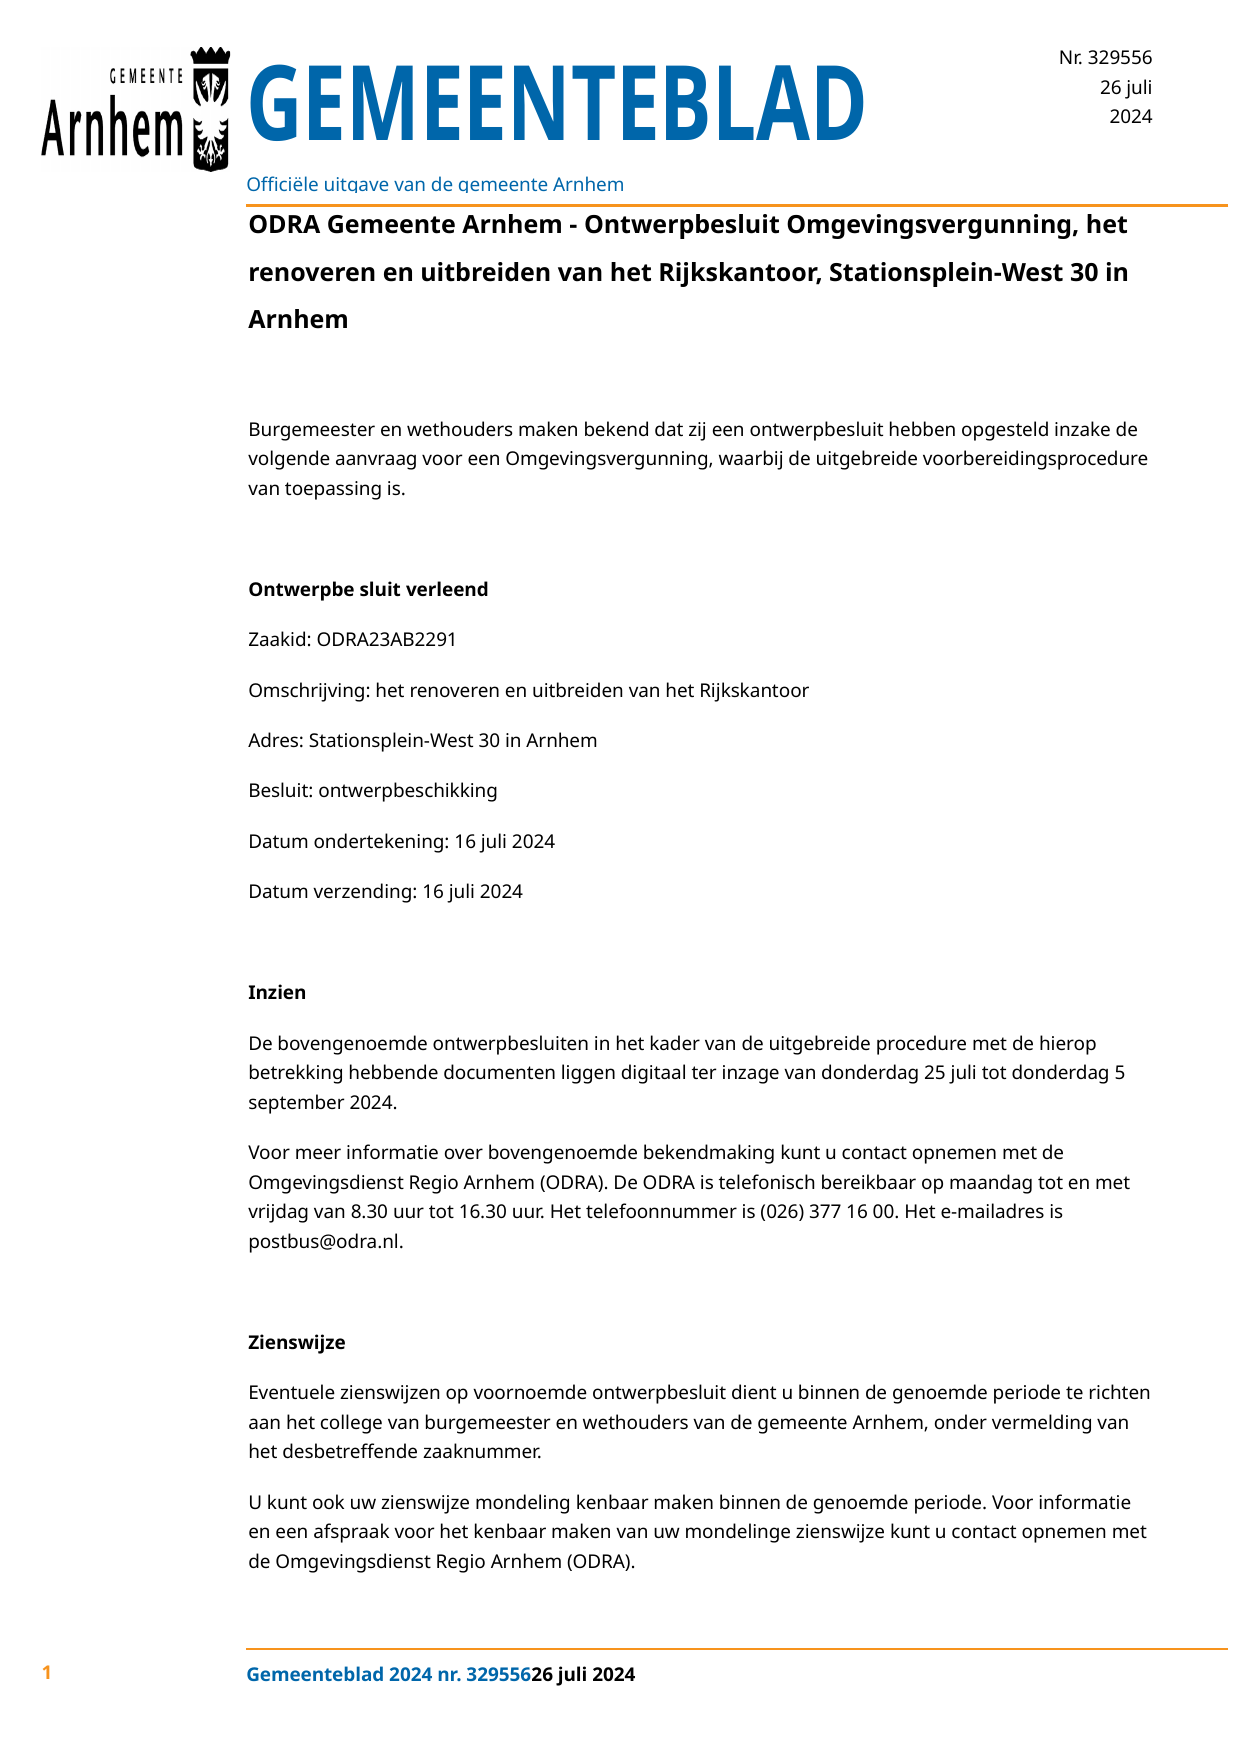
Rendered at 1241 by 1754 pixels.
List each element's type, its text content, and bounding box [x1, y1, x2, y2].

text Datum verzending: 16 juli 2024 [248, 878, 1152, 904]
text De bovengenoemde ontwerpbesluiten in het kader van de uitgebreide procedure met de hierop betrekking hebbende documenten liggen digitaal ter inzage van donderdag 25 juli tot donderdag 5 september 2024. [248, 1030, 1152, 1114]
text Omschrijving: het renoveren en uitbreiden van het Rijkskantoor [248, 677, 1152, 702]
text Datum ondertekening: 16 juli 2024 [248, 828, 1152, 854]
text Eventuele zienswijzen op voornoemde ontwerpbesluit dient u binnen de genoemde periode te richten aan het college van burgemeester en wethouders van de gemeente Arnhem, onder vermelding van het desbetreffende zaaknummer. [248, 1379, 1152, 1464]
text Voor meer informatie over bovengenoemde bekendmaking kunt u contact opnemen met de Omgevingsdienst Regio Arnhem (ODRA). De ODRA is telefonisch bereikbaar op maandag tot en met vrijdag van 8.30 uur tot 16.30 uur. Het telefoonnummer is (026) 377 16 00. Het e-mailadres is postbus@odra.nl. [248, 1139, 1152, 1254]
text U kunt ook uw zienswijze mondeling kenbaar maken binnen de genoemde periode. Voor informatie en een afspraak voor het kenbaar maken van uw mondelinge zienswijze kunt u contact opnemen met de Omgevingsdienst Regio Arnhem (ODRA). [248, 1489, 1152, 1574]
picture [41, 47, 231, 172]
text Zaakid: ODRA23AB2291 [248, 626, 1152, 652]
text Ontwerpbe sluit verleend [248, 576, 1152, 602]
text Besluit: ontwerpbeschikking [248, 778, 1152, 803]
text Burgemeester en wethouders maken bekend dat zij een ontwerpbesluit hebben opgesteld inzake de volgende aanvraag voor een Omgevingsvergunning, waarbij de uitgebreide voorbereidingsprocedure van toepassing is. [248, 416, 1152, 501]
text Adres: Stationsplein-West 30 in Arnhem [248, 727, 1152, 753]
text Zienswijze [248, 1329, 1152, 1354]
text ODRA Gemeente Arnhem - Ontwerpbesluit Omgevingsvergunning, het renoveren en uitbreiden van het Rijkskantoor, Stationsplein-West 30 in Arnhem [248, 207, 1152, 336]
text Inzien [248, 979, 1152, 1005]
